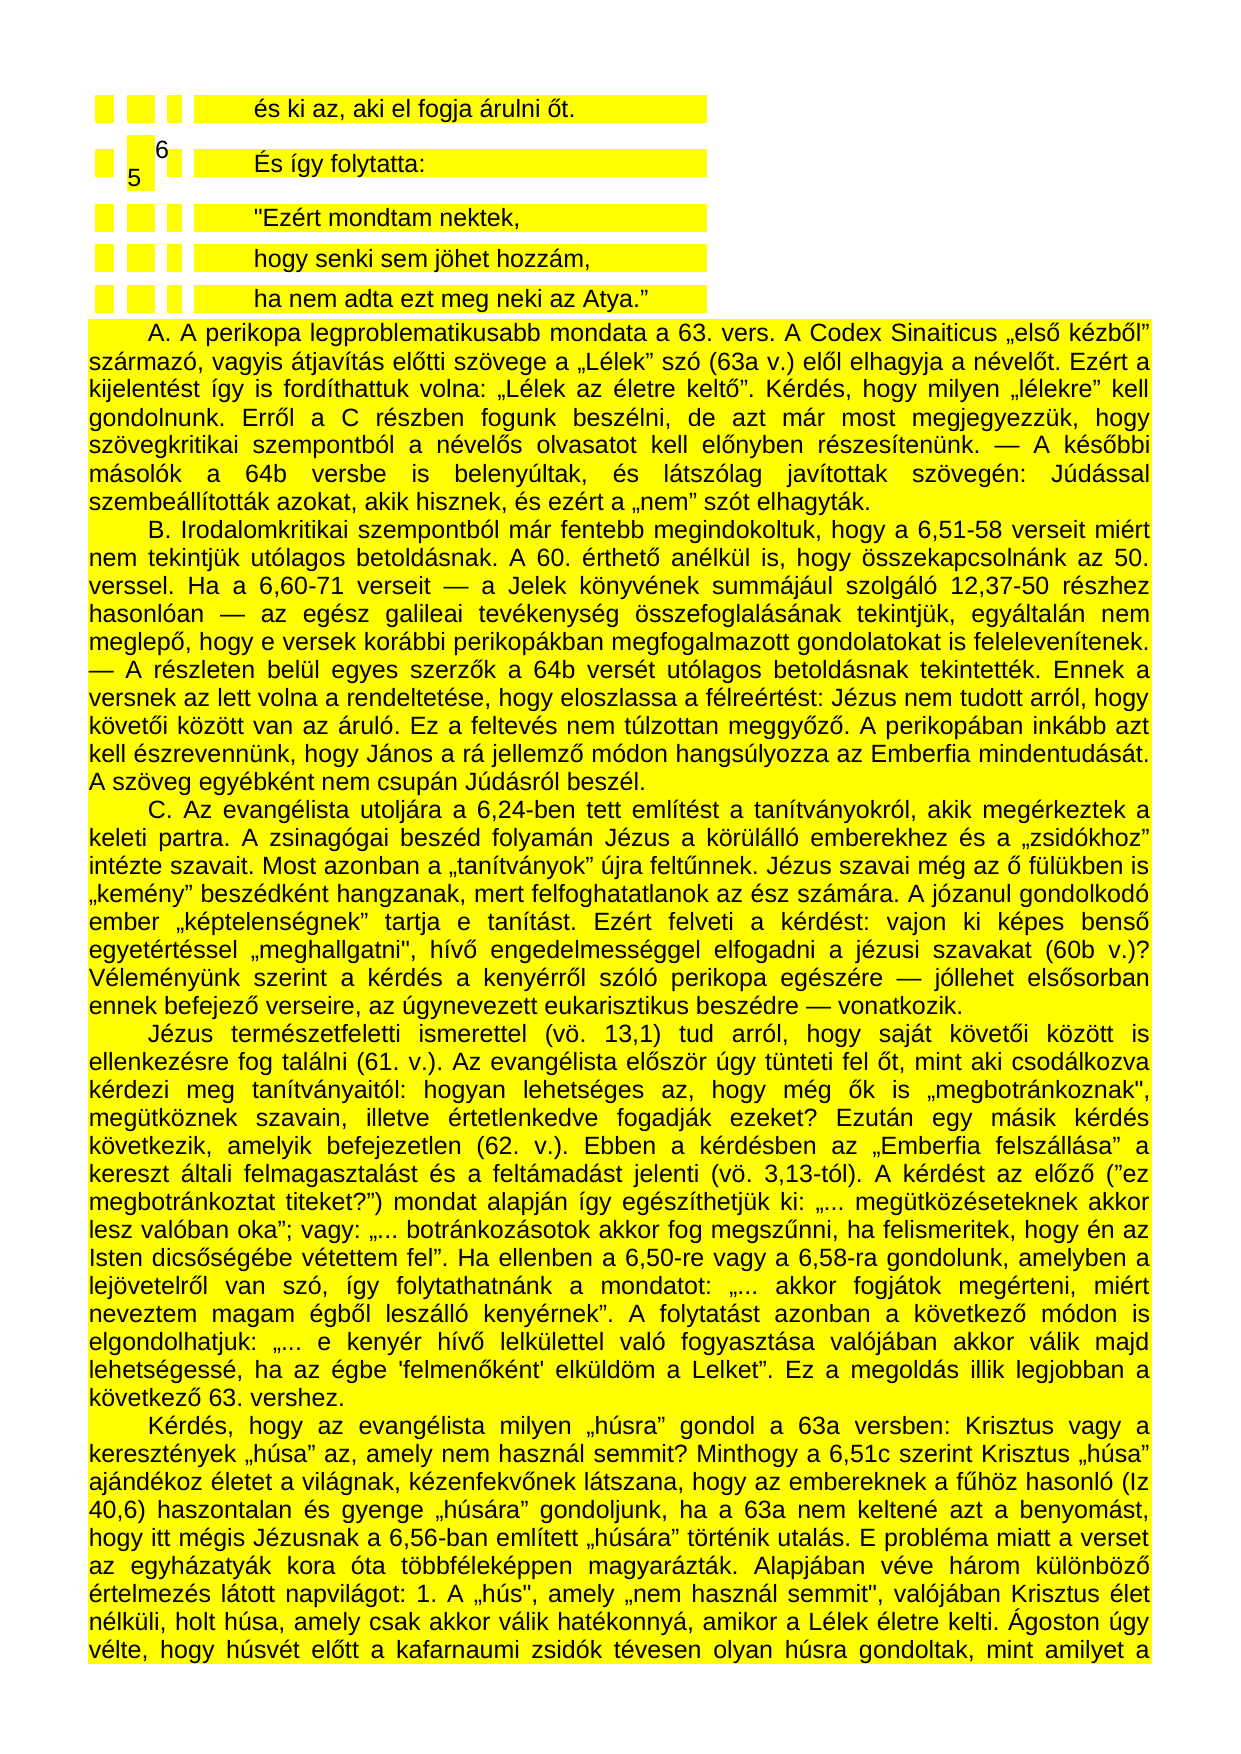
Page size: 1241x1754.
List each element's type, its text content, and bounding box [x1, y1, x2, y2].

table_cell És így folytatta: [188, 129, 713, 198]
table_cell [89, 198, 121, 238]
text Kérdés, hogy az evangélista milyen „húsra” gondol a 63a versben: Krisztus vagy a keresztények „húsa” az, amely nem használ semmit? Minthogy a 6,51c szerint Krisztus „húsa” ajándékoz életet a világnak, kézenfekvőnek látszana, hogy az embereknek a fűhöz hasonló (Iz 40,6) haszontalan és gyenge „húsára” gondoljunk, ha a 63a nem keltené azt a benyomást, hogy itt mégis Jézusnak a 6,56-ban említett „húsára” történik utalás. E probléma miatt a verset az egyházatyák kora óta többféleképpen magyarázták. Alapjában véve három különböző értelmezés látott napvilágot: 1. A „hús", amely „nem használ semmit", valójában Krisztus élet nélküli, holt húsa, amely csak akkor válik hatékonnyá, amikor a Lélek életre kelti. Ágoston úgy vélte, hogy húsvét előtt a kafarnaumi zsidók tévesen olyan húsra gondoltak, mint amilyet a [88, 1412, 1152, 1664]
table_cell [161, 129, 188, 198]
table_cell 65 [121, 129, 161, 198]
text A. A perikopa legproblematikusabb mondata a 63. vers. A Codex Sinaiticus „első kézből” származó, vagyis átjavítás előtti szövege a „Lélek” szó (63a v.) elől elhagyja a névelőt. Ezért a kijelentést így is fordíthattuk volna: „Lélek az életre keltő”. Kérdés, hogy milyen „lélekre” kell gondolnunk. Erről a C részben fogunk beszélni, de azt már most megjegyezzük, hogy szövegkritikai szempontból a névelős olvasatot kell előnyben részesítenünk. ― A későbbi másolók a 64b versbe is belenyúltak, és látszólag javítottak szövegén: Júdással szembeállították azokat, akik hisznek, és ezért a „nem” szót elhagyták. [88, 319, 1152, 515]
table_cell [121, 198, 161, 238]
table_cell [89, 279, 121, 319]
table_cell [89, 238, 121, 279]
table_cell ha nem adta ezt meg neki az Atya.” [188, 279, 713, 319]
table_cell [161, 238, 188, 279]
table_cell [161, 198, 188, 238]
table_cell [121, 238, 161, 279]
table_cell [121, 279, 161, 319]
table_cell [121, 89, 161, 129]
table_cell hogy senki sem jöhet hozzám, [188, 238, 713, 279]
table_cell [89, 129, 121, 198]
table_cell és ki az, aki el fogja árulni őt. [188, 89, 713, 129]
text Jézus természetfeletti ismerettel (vö. 13,1) tud arról, hogy saját követői között is ellenkezésre fog találni (61. v.). Az evangélista először úgy tünteti fel őt, mint aki csodálkozva kérdezi meg tanítványaitól: hogyan lehetséges az, hogy még ők is „megbotránkoznak", megütköznek szavain, illetve értetlenkedve fogadják ezeket? Ezután egy másik kérdés következik, amelyik befejezetlen (62. v.). Ebben a kérdésben az „Emberfia felszállása” a kereszt általi felmagasztalást és a feltámadást jelenti (vö. 3,13-tól). A kérdést az előző (”ez megbotránkoztat titeket?”) mondat alapján így egészíthetjük ki: „... megütközéseteknek akkor lesz valóban oka”; vagy: „... botránkozásotok akkor fog megszűnni, ha felismeritek, hogy én az Isten dicsőségébe vétettem fel”. Ha ellenben a 6,50-re vagy a 6,58-ra gondolunk, amelyben a lejövetelről van szó, így folytathatnánk a mondatot: „... akkor fogjátok megérteni, miért neveztem magam égből leszálló kenyérnek”. A folytatást azonban a következő módon is elgondolhatjuk: „... e kenyér hívő lelkülettel való fogyasztása valójában akkor válik majd lehetségessé, ha az égbe 'felmenőként' elküldöm a Lelket”. Ez a megoldás illik legjobban a következő 63. vershez. [88, 1020, 1152, 1412]
table_cell "Ezért mondtam nektek, [188, 198, 713, 238]
table_cell [89, 89, 121, 129]
text C. Az evangélista utoljára a 6,24-ben tett említést a tanítványokról, akik megérkeztek a keleti partra. A zsinagógai beszéd folyamán Jézus a körülálló emberekhez és a „zsidókhoz” intézte szavait. Most azonban a „tanítványok” újra feltűnnek. Jézus szavai még az ő fülükben is „kemény” beszédként hangzanak, mert felfoghatatlanok az ész számára. A józanul gondolkodó ember „képtelenségnek” tartja e tanítást. Ezért felveti a kérdést: vajon ki képes benső egyetértéssel „meghallgatni", hívő engedelmességgel elfogadni a jézusi szavakat (60b v.)? Véleményünk szerint a kérdés a kenyérről szóló perikopa egészére ― jóllehet elsősorban ennek befejező verseire, az úgynevezett eukarisztikus beszédre ― vonatkozik. [88, 796, 1152, 1020]
table_cell [161, 279, 188, 319]
text B. Irodalomkritikai szempontból már fentebb megindokoltuk, hogy a 6,51-58 verseit miért nem tekintjük utólagos betoldásnak. A 60. érthető anélkül is, hogy összekapcsolnánk az 50. verssel. Ha a 6,60-71 verseit ― a Jelek könyvének summájául szolgáló 12,37-50 részhez hasonlóan ― az egész galileai tevékenység összefoglalásának tekintjük, egyáltalán nem meglepő, hogy e versek korábbi perikopákban megfogalmazott gondolatokat is felelevenítenek. ― A részleten belül egyes szerzők a 64b versét utólagos betoldásnak tekintették. Ennek a versnek az lett volna a rendeltetése, hogy eloszlassa a félreértést: Jézus nem tudott arról, hogy követői között van az áruló. Ez a feltevés nem túlzottan meggyőző. A perikopában inkább azt kell észrevennünk, hogy János a rá jellemző módon hangsúlyozza az Emberfia mindentudását. A szöveg egyébként nem csupán Júdásról beszél. [88, 515, 1152, 796]
table_cell [161, 89, 188, 129]
